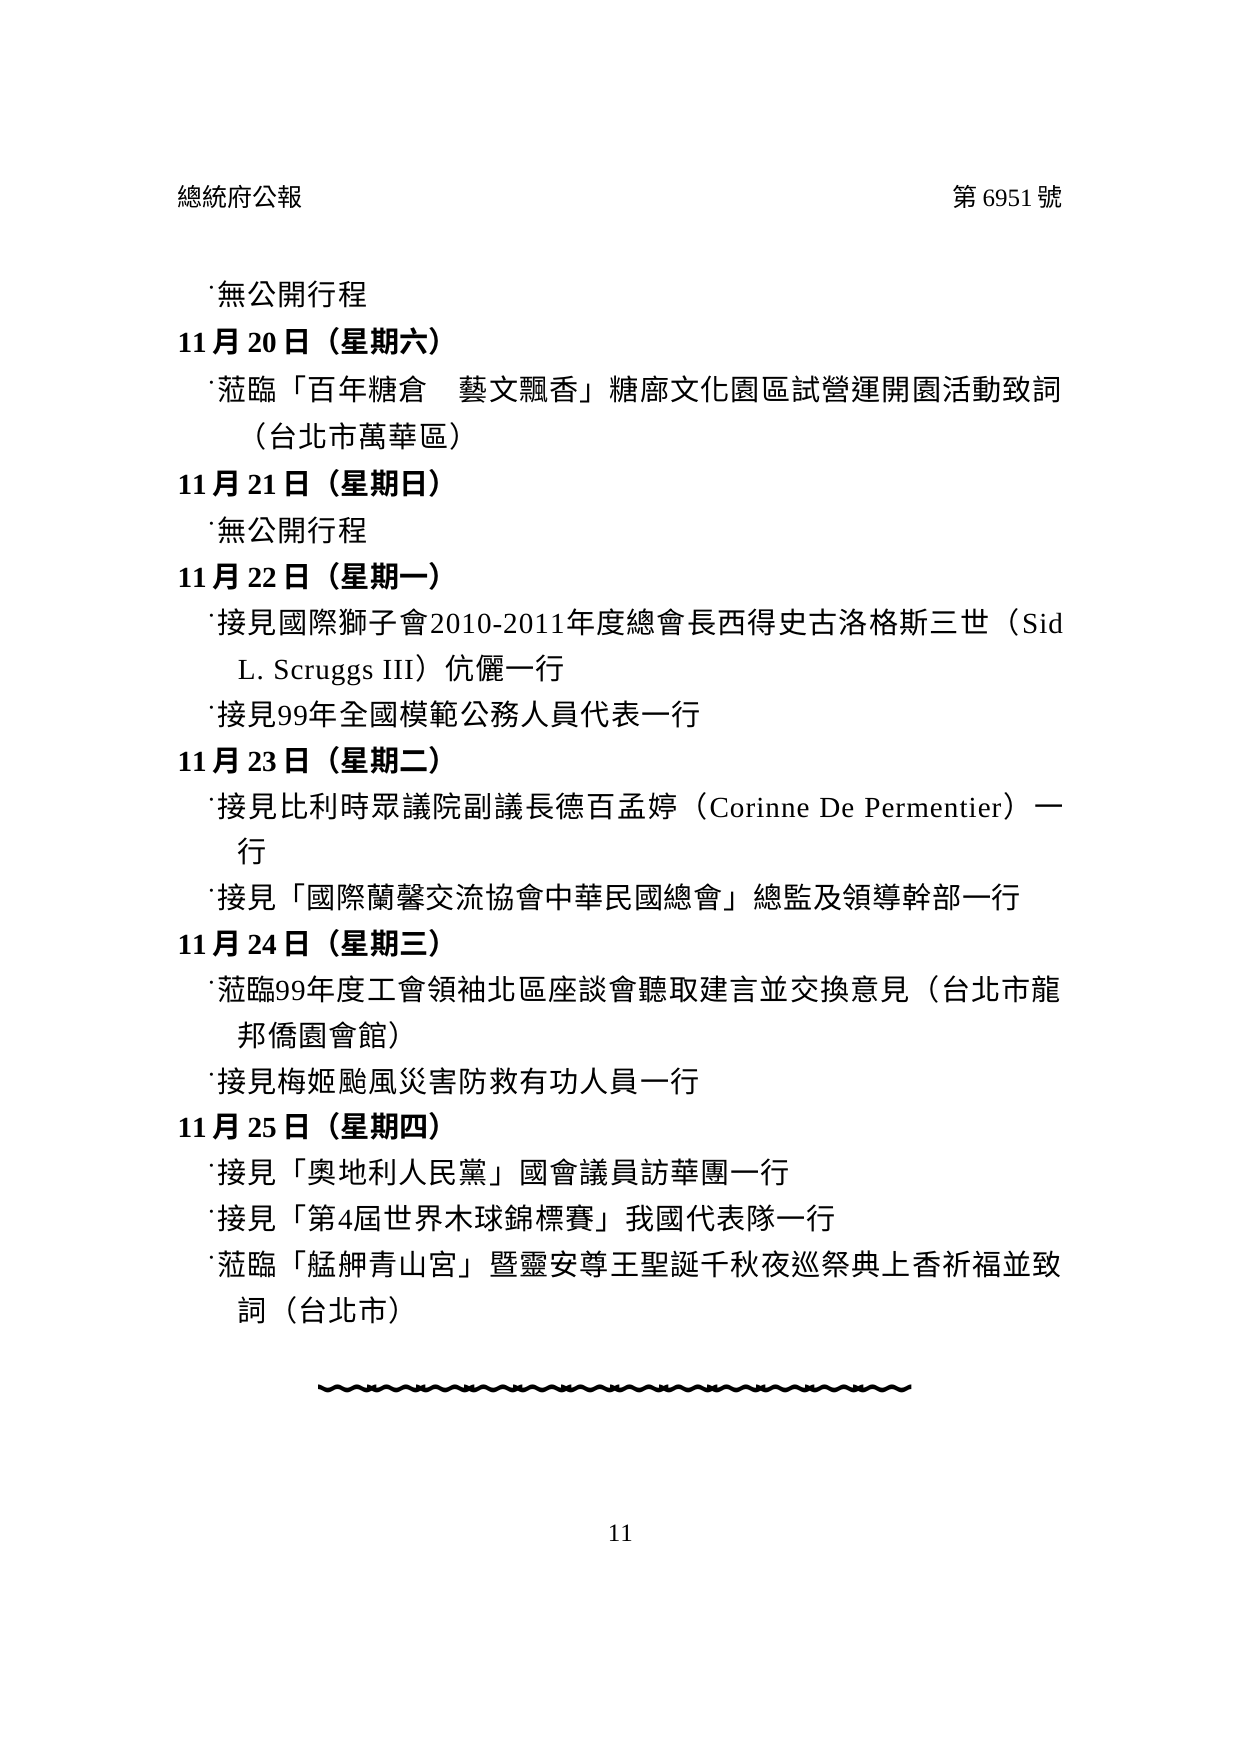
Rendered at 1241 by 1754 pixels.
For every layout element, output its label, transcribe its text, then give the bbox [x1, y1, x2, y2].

text ﹏﹏﹏﹏﹏﹏﹏﹏﹏﹏﹏﹏ [177, 1368, 1063, 1393]
text ˙接見「國際蘭馨交流協會中華民國總會」總監及領導幹部一行 [206, 872, 1063, 918]
text ˙接見比利時眾議院副議長德百孟婷（Corinne De Permentier）一行 [206, 780, 1063, 872]
text ˙接見國際獅子會2010-2011年度總會長西得史古洛格斯三世（Sid L. Scruggs III）伉儷一行 [206, 597, 1063, 689]
text ˙接見「第4屆世界木球錦標賽」我國代表隊一行 [206, 1193, 1063, 1239]
text 11月21日（星期日） [177, 457, 1063, 503]
text 11月22日（星期一） [177, 551, 1063, 597]
text ˙蒞臨99年度工會領袖北區座談會聽取建言並交換意見（台北市龍邦僑園會館） [206, 964, 1063, 1055]
text ˙接見99年全國模範公務人員代表一行 [206, 689, 1063, 734]
text ˙接見梅姬颱風災害防救有功人員一行 [206, 1055, 1063, 1101]
text ˙蒞臨「百年糖倉 藝文飄香」糖廍文化園區試營運開園活動致詞（台北市萬華區） [206, 362, 1063, 457]
text 11月20日（星期六） [177, 316, 1063, 362]
text ˙蒞臨「艋舺青山宮」暨靈安尊王聖誕千秋夜巡祭典上香祈福並致詞（台北市） [206, 1239, 1063, 1330]
text 11月25日（星期四） [177, 1101, 1063, 1147]
text ˙無公開行程 [206, 266, 1063, 316]
text ˙接見「奧地利人民黨」國會議員訪華團一行 [206, 1147, 1063, 1193]
text 11月23日（星期二） [177, 734, 1063, 780]
text ˙無公開行程 [206, 503, 1063, 551]
text 11月24日（星期三） [177, 918, 1063, 964]
